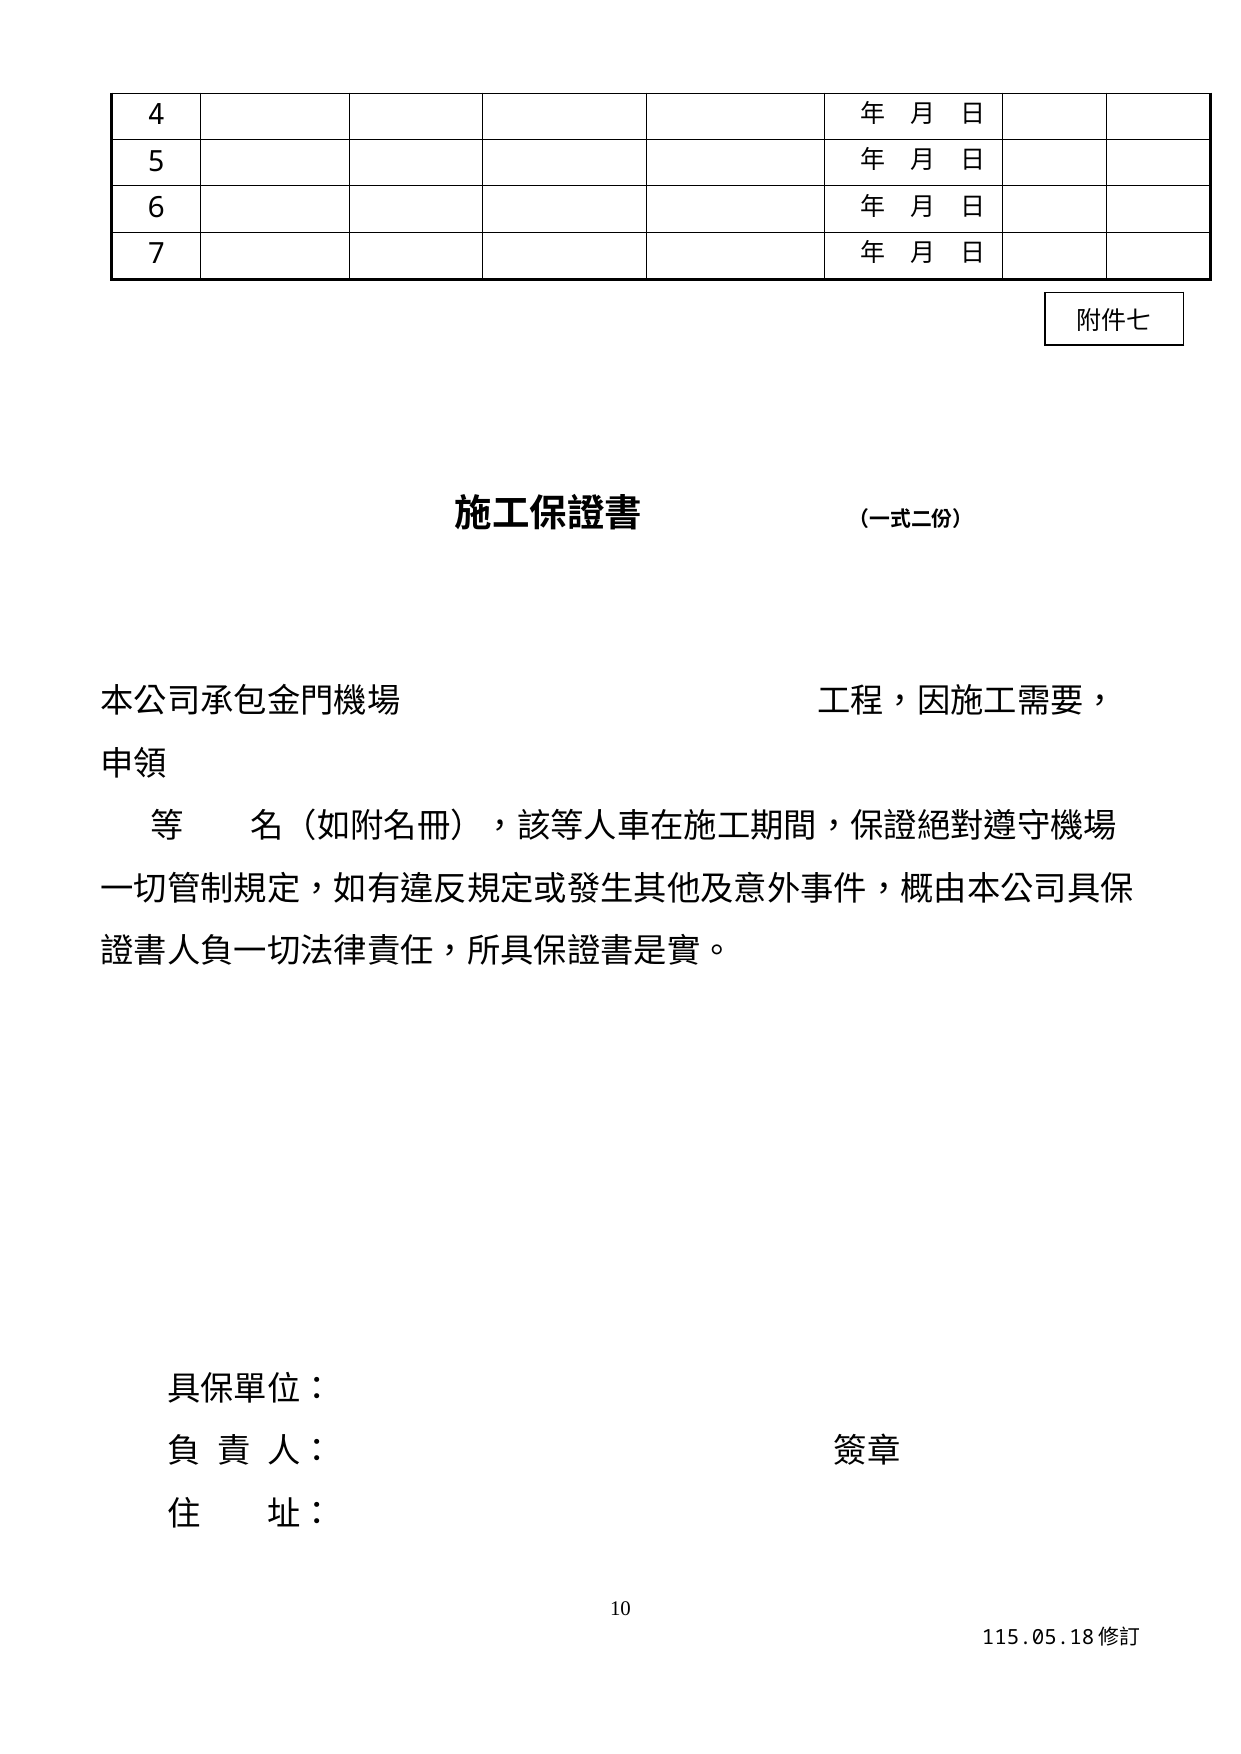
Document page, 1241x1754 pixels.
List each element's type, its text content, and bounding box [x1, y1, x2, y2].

text 負 責 人： 簽章 [100, 1406, 1140, 1469]
table_cell 6 [113, 186, 200, 232]
text 本公司承包金門機場 工程，因施工需要， [100, 656, 1140, 719]
table_cell [201, 94, 349, 139]
table_cell [647, 94, 824, 139]
table_cell [350, 233, 482, 278]
table_cell [1003, 233, 1106, 278]
table_cell 5 [113, 140, 200, 185]
text 具保單位： [100, 1344, 1140, 1406]
table_cell [483, 186, 646, 232]
text 等 名（如附名冊），該等人車在施工期間，保證絕對遵守機場一切管制規定，如有違反規定或發生其他及意外事件，概由本公司具保證書人負一切法律責任，所具保證書是實。 [100, 781, 1140, 969]
table_cell [201, 186, 349, 232]
table_cell [647, 233, 824, 278]
text 附件七 [1061, 301, 1168, 337]
table_cell [483, 233, 646, 278]
table_cell [1107, 94, 1209, 139]
table_cell 年 月 日 [825, 186, 1002, 232]
table_cell [1107, 186, 1209, 232]
table_cell 年 月 日 [825, 94, 1002, 139]
table_cell 7 [113, 233, 200, 278]
table_cell [350, 140, 482, 185]
table_cell [350, 94, 482, 139]
table_cell [1003, 94, 1106, 139]
table_cell [647, 186, 824, 232]
table_cell [483, 140, 646, 185]
table_cell [1003, 140, 1106, 185]
table_cell [483, 94, 646, 139]
table_cell [201, 140, 349, 185]
table_cell 年 月 日 [825, 140, 1002, 185]
table_cell [1107, 140, 1209, 185]
text 住 址： [100, 1469, 1140, 1531]
table_cell [647, 140, 824, 185]
table_cell 年 月 日 [825, 233, 1002, 278]
text 施工保證書 （一式二份） [100, 469, 1140, 531]
table_cell [350, 186, 482, 232]
table_cell [1003, 186, 1106, 232]
table_cell 4 [113, 94, 200, 139]
text 申領 [100, 719, 1140, 781]
table_cell [1107, 233, 1209, 278]
table_cell [201, 233, 349, 278]
